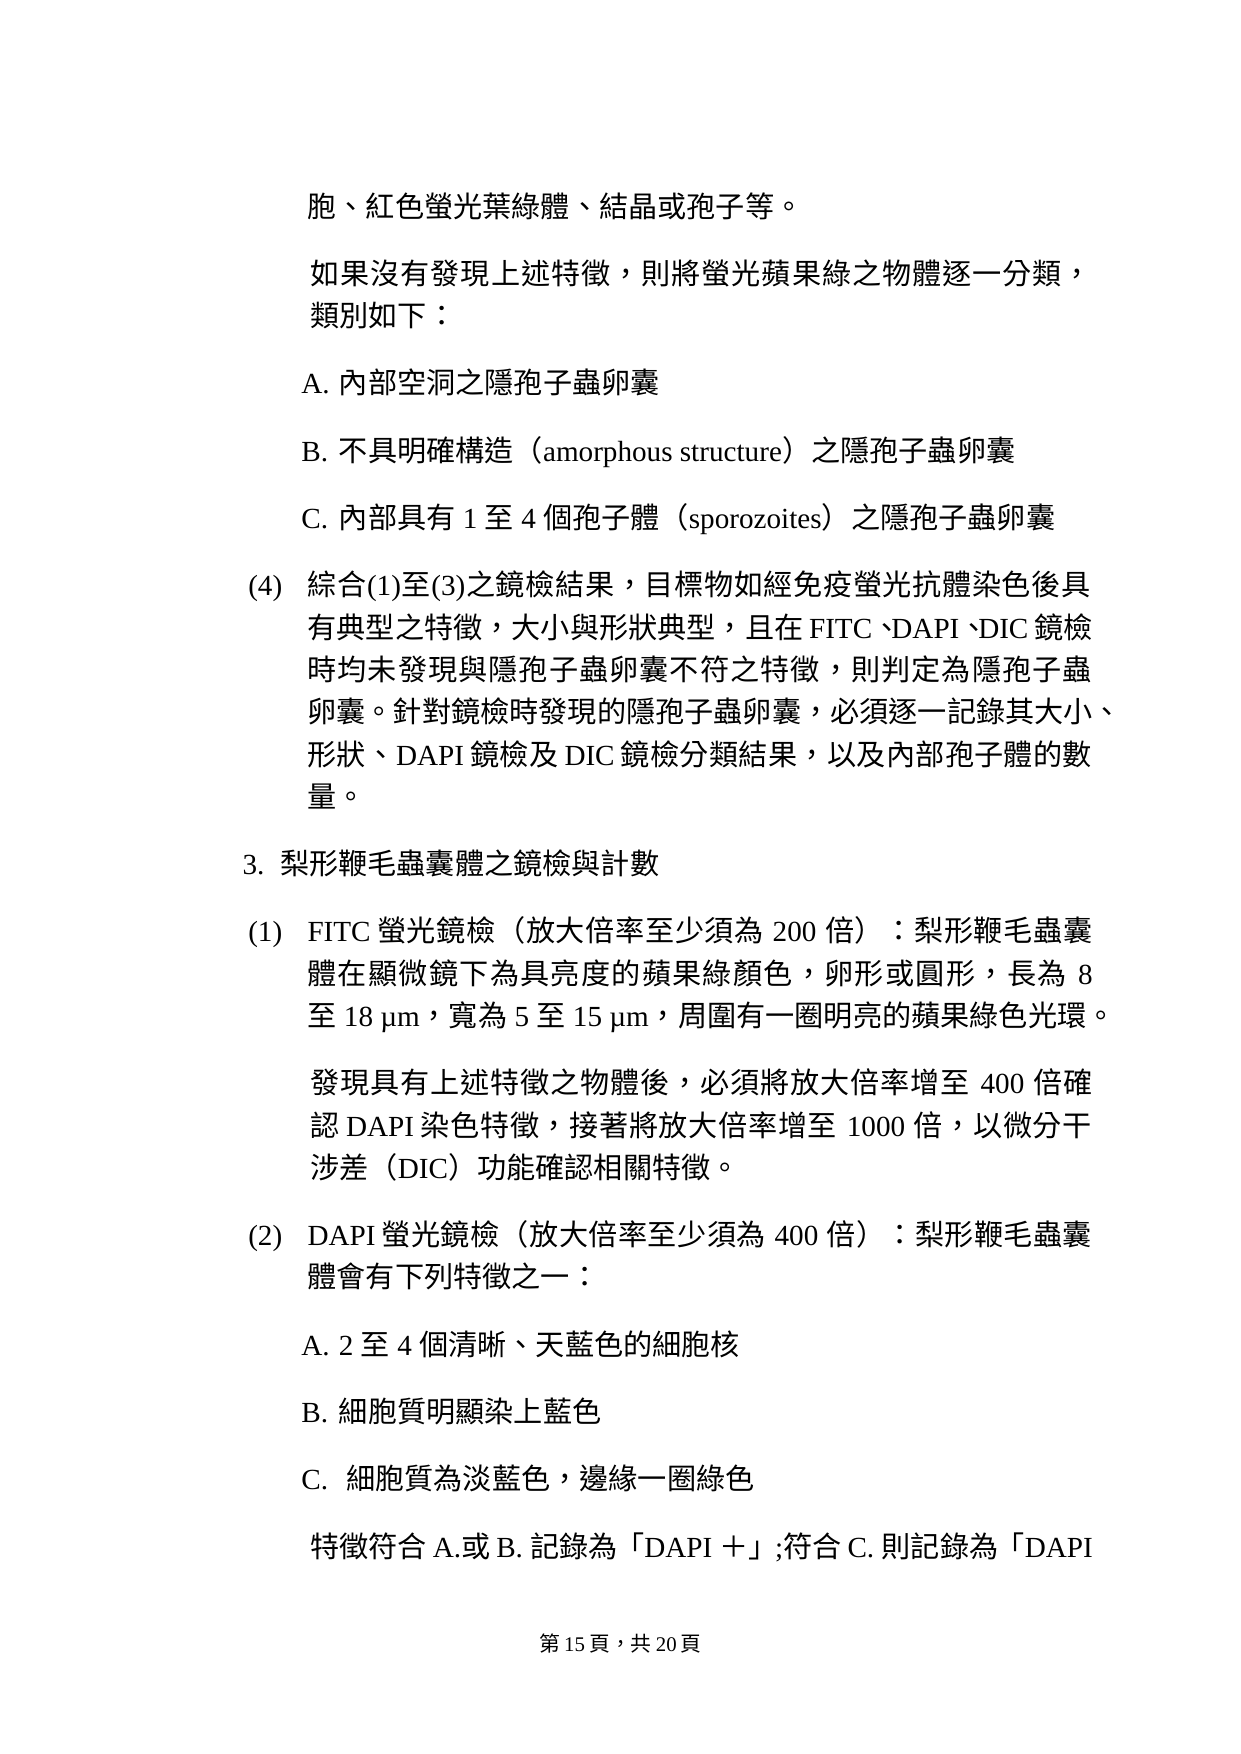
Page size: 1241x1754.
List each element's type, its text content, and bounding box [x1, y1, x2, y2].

subtitle 胞、紅色螢光葉綠體、結晶或孢子等。 [248, 183, 1092, 226]
subtitle 細胞質明顯染上藍色 [301, 1389, 1092, 1431]
subtitle 綜合(1)至(3)之鏡檢結果，目標物如經免疫螢光抗體染色後具有典型之特徵，大小與形狀典型，且在FITC、DAPI、DIC鏡檢時均未發現與隱孢子蟲卵囊不符之特徵，則判定為隱孢子蟲卵囊。針對鏡檢時發現的隱孢子蟲卵囊，必須逐一記錄其大小、形狀、DAPI鏡檢及DIC鏡檢分類結果，以及內部孢子體的數量。 [248, 562, 1092, 816]
subtitle 不具明確構造（amorphous structure）之隱孢子蟲卵囊 [301, 427, 1092, 470]
subtitle 細胞質為淡藍色，邊緣一圈綠色 [301, 1456, 1092, 1498]
subtitle 內部空洞之隱孢子蟲卵囊 [301, 360, 1092, 402]
text 特徵符合A.或B. 記錄為「DAPI ＋」;符合C. 則記錄為「DAPI [310, 1523, 1092, 1566]
subtitle DAPI螢光鏡檢（放大倍率至少須為 400 倍）：梨形鞭毛蟲囊體會有下列特徵之一： [248, 1212, 1092, 1296]
text 發現具有上述特徵之物體後，必須將放大倍率增至 400 倍確認DAPI染色特徵，接著將放大倍率增至 1000 倍，以微分干涉差（DIC）功能確認相關特徵。 [310, 1060, 1092, 1187]
text 如果沒有發現上述特徵，則將螢光蘋果綠之物體逐一分類，類別如下： [310, 251, 1092, 335]
subtitle 內部具有 1 至 4 個孢子體（sporozoites）之隱孢子蟲卵囊 [301, 495, 1092, 537]
subtitle 梨形鞭毛蟲囊體之鏡檢與計數 [242, 841, 1092, 883]
subtitle FITC螢光鏡檢（放大倍率至少須為 200 倍）：梨形鞭毛蟲囊體在顯微鏡下為具亮度的蘋果綠顏色，卵形或圓形，長為 8 至 18 µm，寬為 5 至 15 µm，周圍有一圈明亮的蘋果綠色光環。 [248, 908, 1092, 1035]
subtitle 2 至 4 個清晰、天藍色的細胞核 [301, 1321, 1092, 1364]
